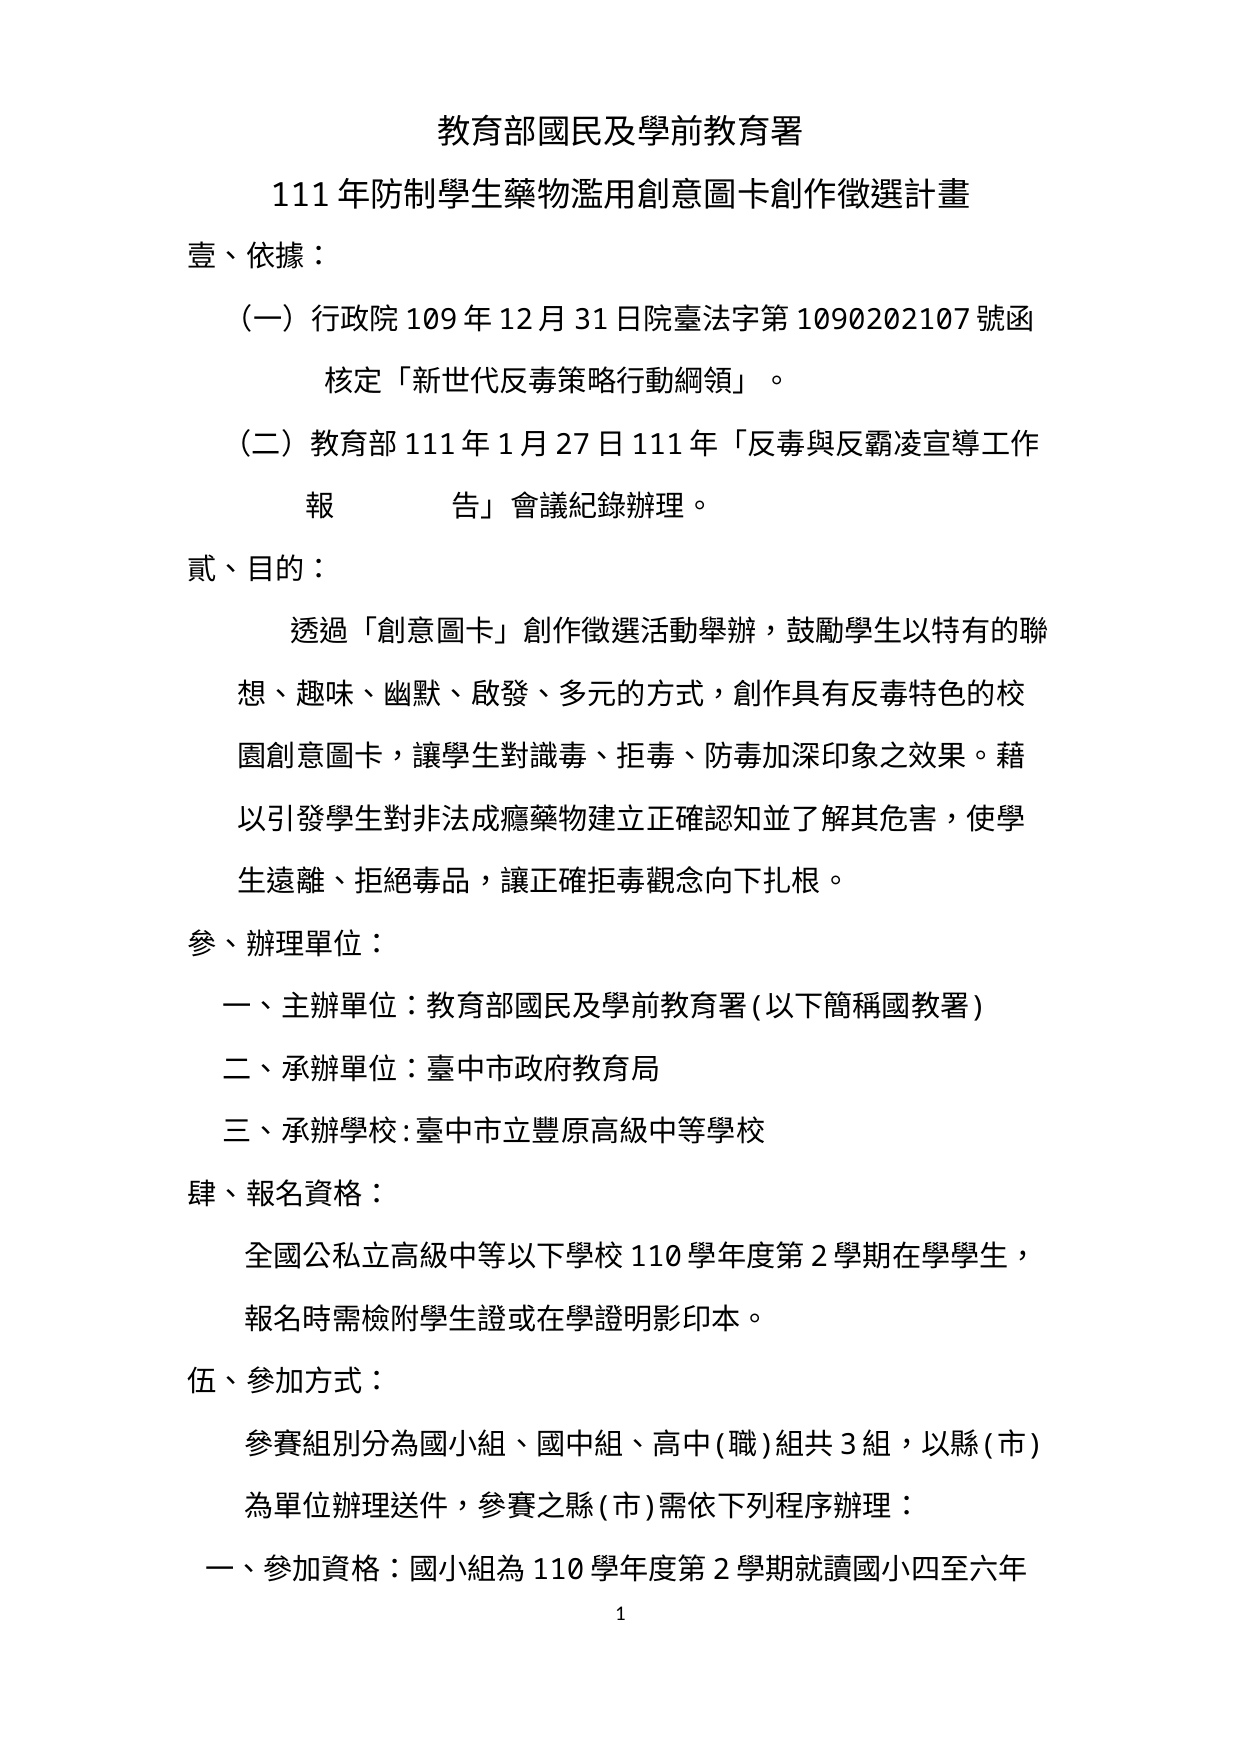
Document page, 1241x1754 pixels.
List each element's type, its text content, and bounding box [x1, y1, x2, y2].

text 參、辦理單位： [187, 900, 1053, 962]
text 貳、目的： [187, 525, 1053, 587]
text 三、承辦學校:臺中市立豐原高級中等學校 [187, 1087, 1053, 1150]
text 肆、報名資格： [187, 1150, 1053, 1212]
text 伍、參加方式： [187, 1337, 1053, 1400]
text 教育部國民及學前教育署 [187, 87, 1053, 150]
text 壹、依據： [187, 212, 1053, 275]
text 一、參加資格：國小組為110學年度第2學期就讀國小四至六年 [187, 1525, 1053, 1587]
text 111年防制學生藥物濫用創意圖卡創作徵選計畫 [187, 150, 1053, 212]
text （二）教育部111年1月27日111年「反毒與反霸凌宣導工作報 告」會議紀錄辦理。 [187, 400, 1053, 525]
text （一）行政院109年12月31日院臺法字第1090202107號函核定「新世代反毒策略行動綱領」。 [224, 275, 1053, 400]
text 一、主辦單位：教育部國民及學前教育署(以下簡稱國教署) [187, 962, 1053, 1025]
text 參賽組別分為國小組、國中組、高中(職)組共3組，以縣(市)為單位辦理送件，參賽之縣(市)需依下列程序辦理： [244, 1400, 1053, 1525]
text 全國公私立高級中等以下學校110學年度第2學期在學學生，報名時需檢附學生證或在學證明影印本。 [244, 1212, 1053, 1337]
text 二、承辦單位：臺中市政府教育局 [187, 1025, 1053, 1087]
text 透過「創意圖卡」創作徵選活動舉辦，鼓勵學生以特有的聯想、趣味、幽默、啟發、多元的方式，創作具有反毒特色的校園創意圖卡，讓學生對識毒、拒毒、防毒加深印象之效果。藉以引發學生對非法成癮藥物建立正確認知並了解其危害，使學生遠離、拒絕毒品，讓正確拒毒觀念向下扎根。 [237, 587, 1053, 900]
